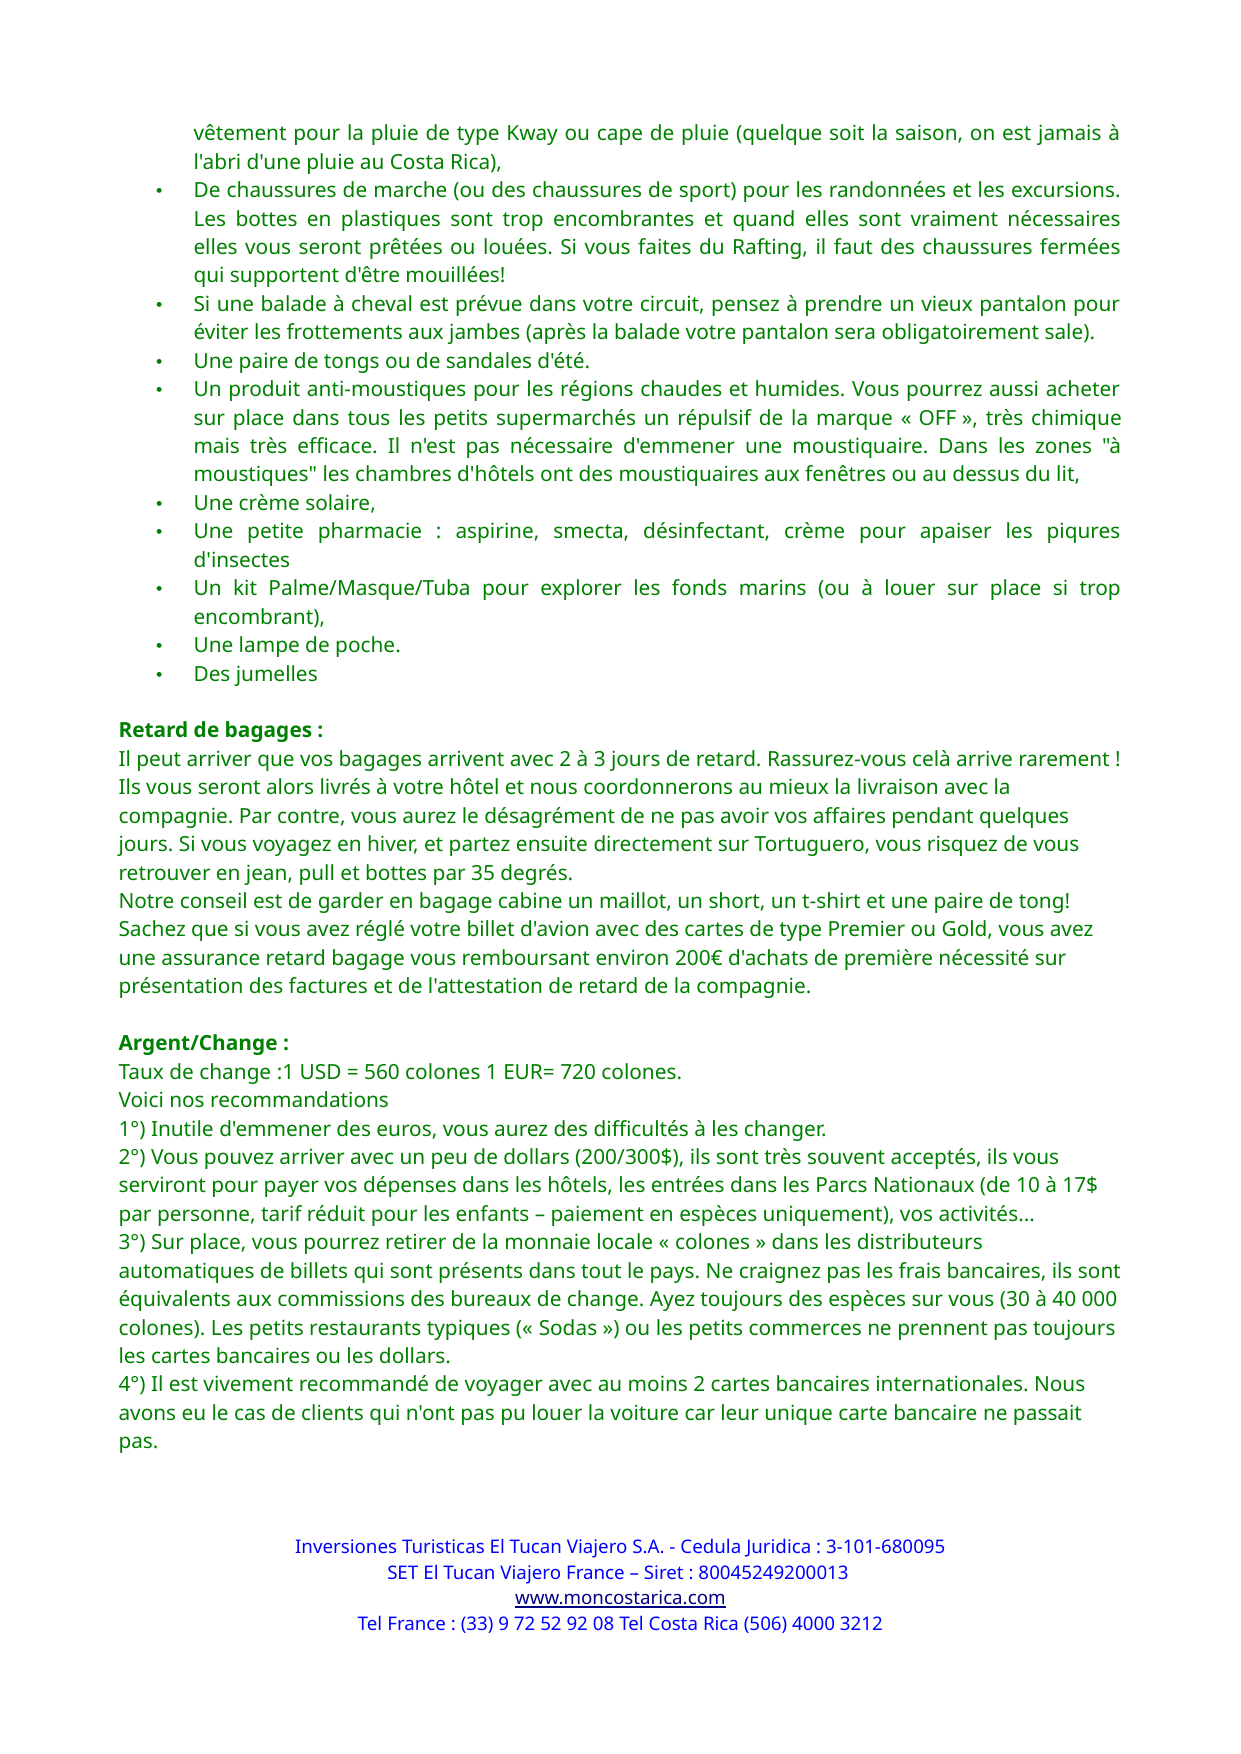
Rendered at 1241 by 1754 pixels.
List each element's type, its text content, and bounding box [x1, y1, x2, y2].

list Une crème solaire, [156, 488, 1122, 516]
list Un produit anti-moustiques pour les régions chaudes et humides. Vous pourrez aussi acheter sur place dans tous les petits supermarchés un répulsif de la marque « OFF », très chimique mais très efficace. Il n'est pas nécessaire d'emmener une moustiquaire. Dans les zones "à moustiques" les chambres d'hôtels ont des moustiquaires aux fenêtres ou au dessus du lit, [156, 374, 1122, 488]
list Une lampe de poche. [156, 630, 1122, 659]
text Argent/Change : [118, 1028, 1122, 1057]
text Taux de change :1 USD = 560 colones 1 EUR= 720 colones. [118, 1057, 1122, 1085]
text 1°) Inutile d'emmener des euros, vous aurez des difficultés à les changer. [118, 1114, 1122, 1142]
list De chaussures de marche (ou des chaussures de sport) pour les randonnées et les excursions. Les bottes en plastiques sont trop encombrantes et quand elles sont vraiment nécessaires elles vous seront prêtées ou louées. Si vous faites du Rafting, il faut des chaussures fermées qui supportent d'être mouillées! [156, 175, 1122, 289]
text Voici nos recommandations [118, 1085, 1122, 1114]
list Des jumelles [156, 659, 1122, 687]
list Un kit Palme/Masque/Tuba pour explorer les fonds marins (ou à louer sur place si trop encombrant), [156, 573, 1122, 630]
text Il peut arriver que vos bagages arrivent avec 2 à 3 jours de retard. Rassurez-vous celà arrive rarement ! Ils vous seront alors livrés à votre hôtel et nous coordonnerons au mieux la livraison avec la compagnie. Par contre, vous aurez le désagrément de ne pas avoir vos affaires pendant quelques jours. Si vous voyagez en hiver, et partez ensuite directement sur Tortuguero, vous risquez de vous retrouver en jean, pull et bottes par 35 degrés. Notre conseil est de garder en bagage cabine un maillot, un short, un t-shirt et une paire de tong! Sachez que si vous avez réglé votre billet d'avion avec des cartes de type Premier ou Gold, vous avez une assurance retard bagage vous remboursant environ 200€ d'achats de première nécessité sur présentation des factures et de l'attestation de retard de la compagnie. [118, 744, 1122, 1000]
list vêtement pour la pluie de type Kway ou cape de pluie (quelque soit la saison, on est jamais à l'abri d'une pluie au Costa Rica), [156, 118, 1122, 175]
list Une paire de tongs ou de sandales d'été. [156, 346, 1122, 374]
text 4°) Il est vivement recommandé de voyager avec au moins 2 cartes bancaires internationales. Nous avons eu le cas de clients qui n'ont pas pu louer la voiture car leur unique carte bancaire ne passait pas. [118, 1369, 1122, 1455]
list Une petite pharmacie : aspirine, smecta, désinfectant, crème pour apaiser les piqures d'insectes [156, 516, 1122, 573]
text 3°) Sur place, vous pourrez retirer de la monnaie locale « colones » dans les distributeurs automatiques de billets qui sont présents dans tout le pays. Ne craignez pas les frais bancaires, ils sont équivalents aux commissions des bureaux de change. Ayez toujours des espèces sur vous (30 à 40 000 colones). Les petits restaurants typiques (« Sodas ») ou les petits commerces ne prennent pas toujours les cartes bancaires ou les dollars. [118, 1227, 1122, 1369]
list Si une balade à cheval est prévue dans votre circuit, pensez à prendre un vieux pantalon pour éviter les frottements aux jambes (après la balade votre pantalon sera obligatoirement sale). [156, 289, 1122, 346]
text 2°) Vous pouvez arriver avec un peu de dollars (200/300$), ils sont très souvent acceptés, ils vous serviront pour payer vos dépenses dans les hôtels, les entrées dans les Parcs Nationaux (de 10 à 17$ par personne, tarif réduit pour les enfants – paiement en espèces uniquement), vos activités... [118, 1142, 1122, 1227]
text Retard de bagages : [118, 716, 1122, 744]
